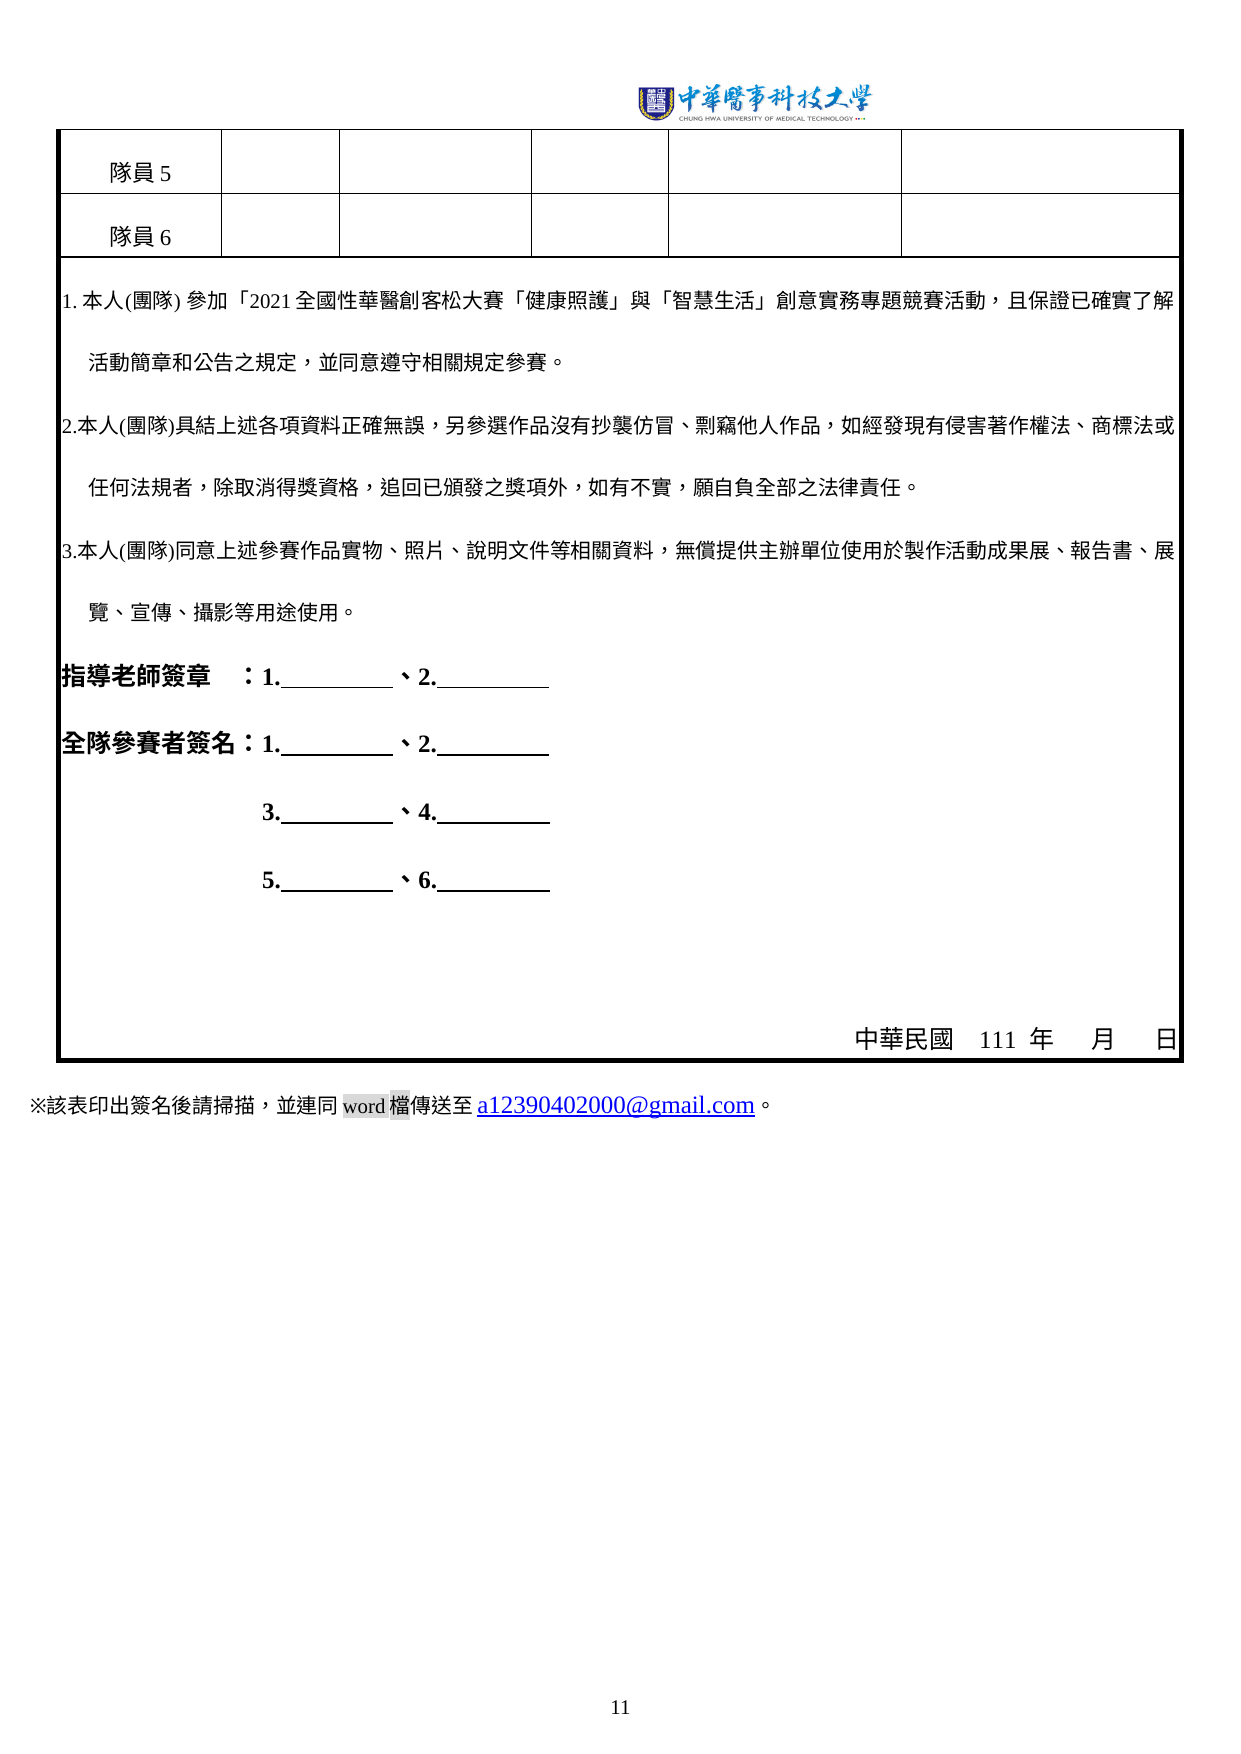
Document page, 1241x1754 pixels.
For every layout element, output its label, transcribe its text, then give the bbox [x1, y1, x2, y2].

table_cell 隊員6 [61, 194, 221, 256]
table_cell 1. 本人(團隊) 參加「2021全國性華醫創客松大賽「健康照護」與「智慧生活」創意實務專題競賽活動，且保證已確實了解活動簡章和公告之規定，並同意遵守相關規定參賽。 2.本人(團隊)具結上述各項資料正確無誤，另參選作品沒有抄襲仿冒、剽竊他人作品，如經發現有侵害著作權法、商標法或任何法規者，除取消得獎資格，追回已頒發之獎項外，如有不實，願自負全部之法律責任。 3.本人(團隊)同意上述參賽作品實物、照片、說明文件等相關資料，無償提供主辦單位使用於製作活動成果展、報告書、展覽、宣傳、攝影等用途使用。 指導老師簽章 ：1. 、2. 全隊參賽者簽名：1. 、2. 3. 、4. 5. 、6. 中華民國 111 年 月 日 [61, 258, 1179, 1058]
text ※該表印出簽名後請掃描，並連同word檔傳送至a12390402000@gmail.com。 [29, 1063, 1181, 1126]
table_cell [902, 194, 1179, 256]
table_cell [222, 130, 339, 193]
table_cell 隊員5 [61, 130, 221, 193]
table_cell [669, 194, 901, 256]
table_cell [222, 194, 339, 256]
table_cell [902, 130, 1179, 193]
table_cell [340, 194, 531, 256]
table_cell [669, 130, 901, 193]
table_cell [532, 194, 668, 256]
table_cell [340, 130, 531, 193]
table_cell [532, 130, 668, 193]
